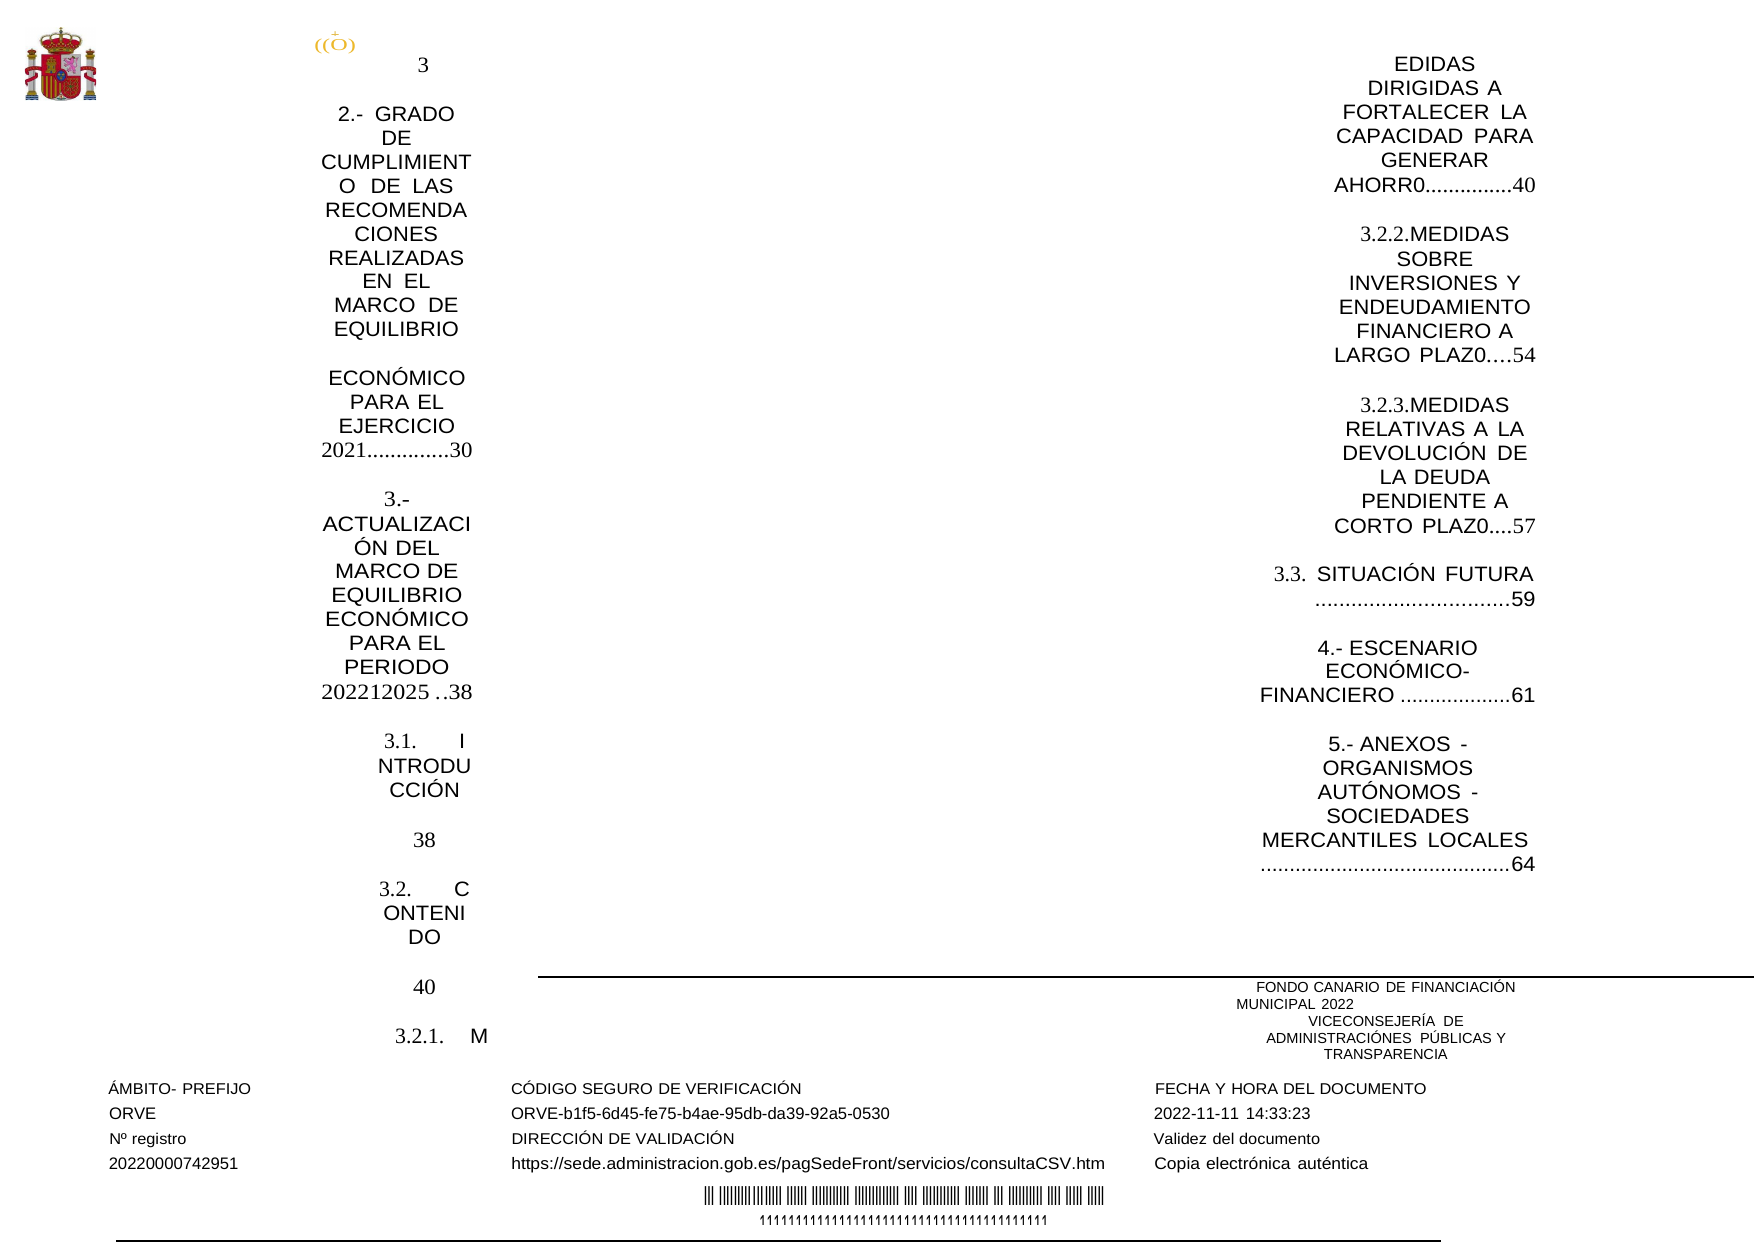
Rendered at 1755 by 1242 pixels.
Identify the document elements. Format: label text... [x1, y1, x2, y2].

list INTRODUCCIÓN 38 [376, 728, 472, 852]
text 3.- ACTUALIZACIÓN DEL MARCO DE EQUILIBRIO ECONÓMICO PARA EL PERIODO 202212025 38 [321, 486, 472, 704]
text ECONÓMICO PARA EL EJERCICIO 2021 30 [321, 366, 472, 463]
list CONTENIDO 40 [376, 876, 472, 999]
list SITUACIÓN FUTURA 59 [1272, 561, 1535, 611]
text 5.- ANEXOS - ORGANISMOS AUTÓNOMOS - SOCIEDADES MERCANTILES LOCALES 64 [1260, 732, 1535, 876]
list MEDIDAS RELATIVAS A LA DEVOLUCIÓN DE LA DEUDA PENDIENTE A CORTO PLAZ0 57 [1334, 392, 1535, 538]
list MEDIDAS DIRIGIDAS A FORTALECER LA CAPACIDAD PARA GENERAR AHORR0 40 [395, 1023, 472, 1048]
text FONDO CANARIO DE FINANCIACIÓN MUNICIPAL 2022 VICECONSEJERÍA DE ADMINISTRACIÓNES PÚBLICAS Y TRANSPARENCIA [1236, 979, 1535, 1063]
text 3 [332, 52, 462, 77]
text 4.- ESCENARIO ECONÓMICO-FINANCIERO 61 [1259, 635, 1535, 707]
list MEDIDAS DIRIGIDAS A FORTALECER LA CAPACIDAD PARA GENERAR AHORR0 40 [1334, 52, 1535, 197]
list MEDIDAS SOBRE INVERSIONES Y ENDEUDAMIENTO FINANCIERO A LARGO PLAZ0 54 [1334, 221, 1535, 368]
text 2.- GRADO DE CUMPLIMIENTO DE LAS RECOMENDACIONES REALIZADAS EN EL MARCO DE EQUILIBRIO [320, 103, 472, 341]
